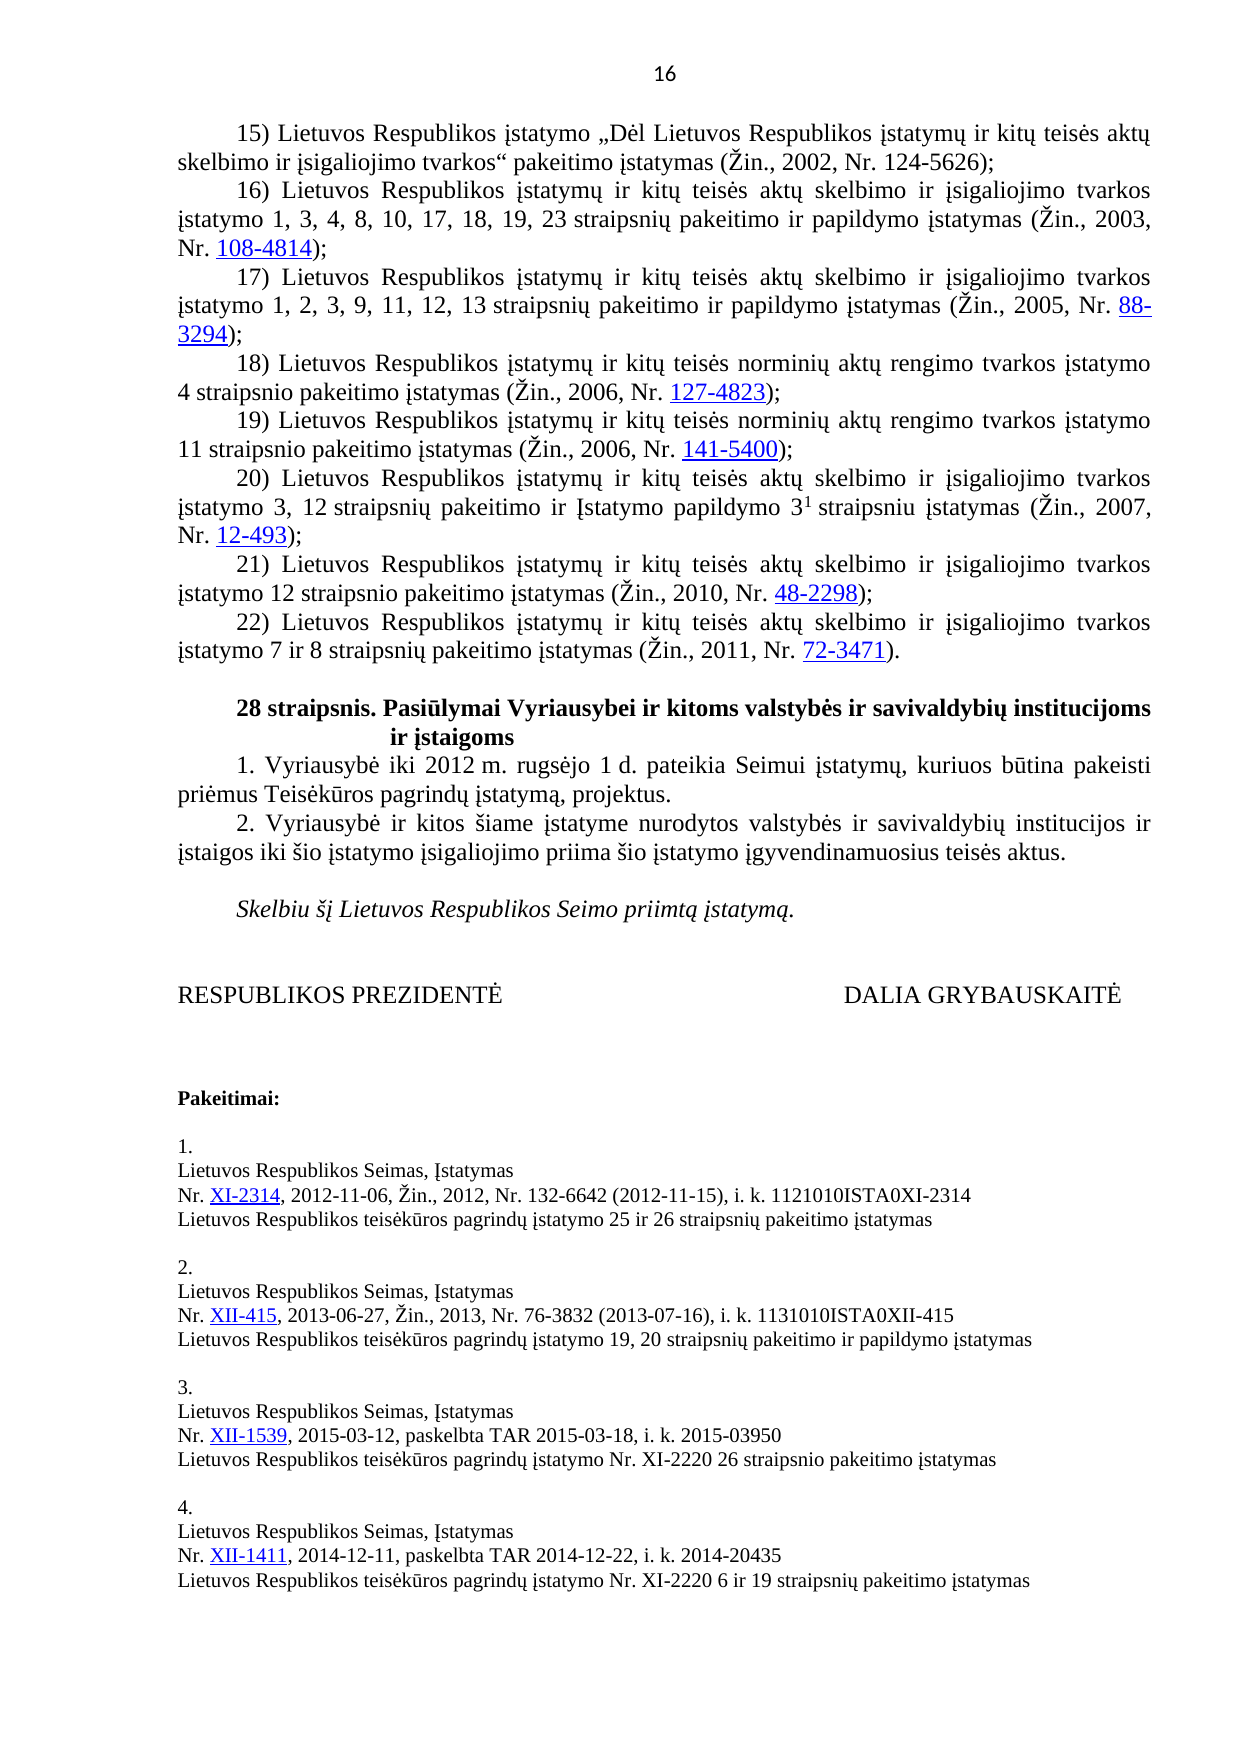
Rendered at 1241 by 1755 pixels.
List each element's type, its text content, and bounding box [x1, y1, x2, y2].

text 20) Lietuvos Respublikos įstatymų ir kitų teisės aktų skelbimo ir įsigaliojimo tvarkos įstatymo 3, 12 straipsnių pakeitimo ir Įstatymo papildymo 31 straipsniu įstatymas (Žin., 2007, Nr. 12-493); [177, 463, 1152, 549]
text 2. [177, 1255, 1152, 1279]
text 4. [177, 1495, 1152, 1519]
text Skelbiu šį Lietuvos Respublikos Seimo priimtą įstatymą. [177, 894, 1152, 923]
text Lietuvos Respublikos teisėkūros pagrindų įstatymo Nr. XI-2220 6 ir 19 straipsnių pakeitimo įstatymas [177, 1567, 1152, 1592]
text 15) Lietuvos Respublikos įstatymo „Dėl Lietuvos Respublikos įstatymų ir kitų teisės aktų skelbimo ir įsigaliojimo tvarkos“ pakeitimo įstatymas (Žin., 2002, Nr. 124-5626); [177, 118, 1152, 176]
text Nr. XI-2314, 2012-11-06, Žin., 2012, Nr. 132-6642 (2012-11-15), i. k. 1121010ISTA0XI-2314 [177, 1182, 1152, 1207]
text Lietuvos Respublikos teisėkūros pagrindų įstatymo Nr. XI-2220 26 straipsnio pakeitimo įstatymas [177, 1447, 1152, 1471]
text Lietuvos Respublikos teisėkūros pagrindų įstatymo 25 ir 26 straipsnių pakeitimo įstatymas [177, 1207, 1152, 1231]
text 16) Lietuvos Respublikos įstatymų ir kitų teisės aktų skelbimo ir įsigaliojimo tvarkos įstatymo 1, 3, 4, 8, 10, 17, 18, 19, 23 straipsnių pakeitimo ir papildymo įstatymas (Žin., 2003, Nr. 108-4814); [177, 176, 1152, 262]
text 17) Lietuvos Respublikos įstatymų ir kitų teisės aktų skelbimo ir įsigaliojimo tvarkos įstatymo 1, 2, 3, 9, 11, 12, 13 straipsnių pakeitimo ir papildymo įstatymas (Žin., 2005, Nr. 88-3294); [177, 262, 1152, 348]
text Pakeitimai: [177, 1086, 1152, 1110]
text Nr. XII-1411, 2014-12-11, paskelbta TAR 2014-12-22, i. k. 2014-20435 [177, 1543, 1152, 1567]
text 3. [177, 1375, 1152, 1399]
text Lietuvos Respublikos Seimas, Įstatymas [177, 1519, 1152, 1543]
text Nr. XII-1539, 2015-03-12, paskelbta TAR 2015-03-18, i. k. 2015-03950 [177, 1423, 1152, 1447]
text Nr. XII-415, 2013-06-27, Žin., 2013, Nr. 76-3832 (2013-07-16), i. k. 1131010ISTA0XII-415 [177, 1303, 1152, 1327]
text 22) Lietuvos Respublikos įstatymų ir kitų teisės aktų skelbimo ir įsigaliojimo tvarkos įstatymo 7 ir 8 straipsnių pakeitimo įstatymas (Žin., 2011, Nr. 72-3471). [177, 607, 1152, 664]
text 21) Lietuvos Respublikos įstatymų ir kitų teisės aktų skelbimo ir įsigaliojimo tvarkos įstatymo 12 straipsnio pakeitimo įstatymas (Žin., 2010, Nr. 48-2298); [177, 549, 1152, 607]
text RESPUBLIKOS PREZIDENTĖ DALIA GRYBAUSKAITĖ [177, 981, 1152, 1009]
text 19) Lietuvos Respublikos įstatymų ir kitų teisės norminių aktų rengimo tvarkos įstatymo 11 straipsnio pakeitimo įstatymas (Žin., 2006, Nr. 141-5400); [177, 406, 1152, 463]
text Lietuvos Respublikos Seimas, Įstatymas [177, 1158, 1152, 1182]
text Lietuvos Respublikos teisėkūros pagrindų įstatymo 19, 20 straipsnių pakeitimo ir papildymo įstatymas [177, 1327, 1152, 1351]
text 18) Lietuvos Respublikos įstatymų ir kitų teisės norminių aktų rengimo tvarkos įstatymo 4 straipsnio pakeitimo įstatymas (Žin., 2006, Nr. 127-4823); [177, 348, 1152, 406]
text 1. Vyriausybė iki 2012 m. rugsėjo 1 d. pateikia Seimui įstatymų, kuriuos būtina pakeisti priėmus Teisėkūros pagrindų įstatymą, projektus. [177, 751, 1152, 808]
text Lietuvos Respublikos Seimas, Įstatymas [177, 1399, 1152, 1423]
text 2. Vyriausybė ir kitos šiame įstatyme nurodytos valstybės ir savivaldybių institucijos ir įstaigos iki šio įstatymo įsigaliojimo priima šio įstatymo įgyvendinamuosius teisės aktus. [177, 808, 1152, 866]
text Lietuvos Respublikos Seimas, Įstatymas [177, 1279, 1152, 1303]
text 28 straipsnis. Pasiūlymai Vyriausybei ir kitoms valstybės ir savivaldybių institucijoms ir įstaigoms [236, 693, 1152, 751]
text 1. [177, 1134, 1152, 1158]
